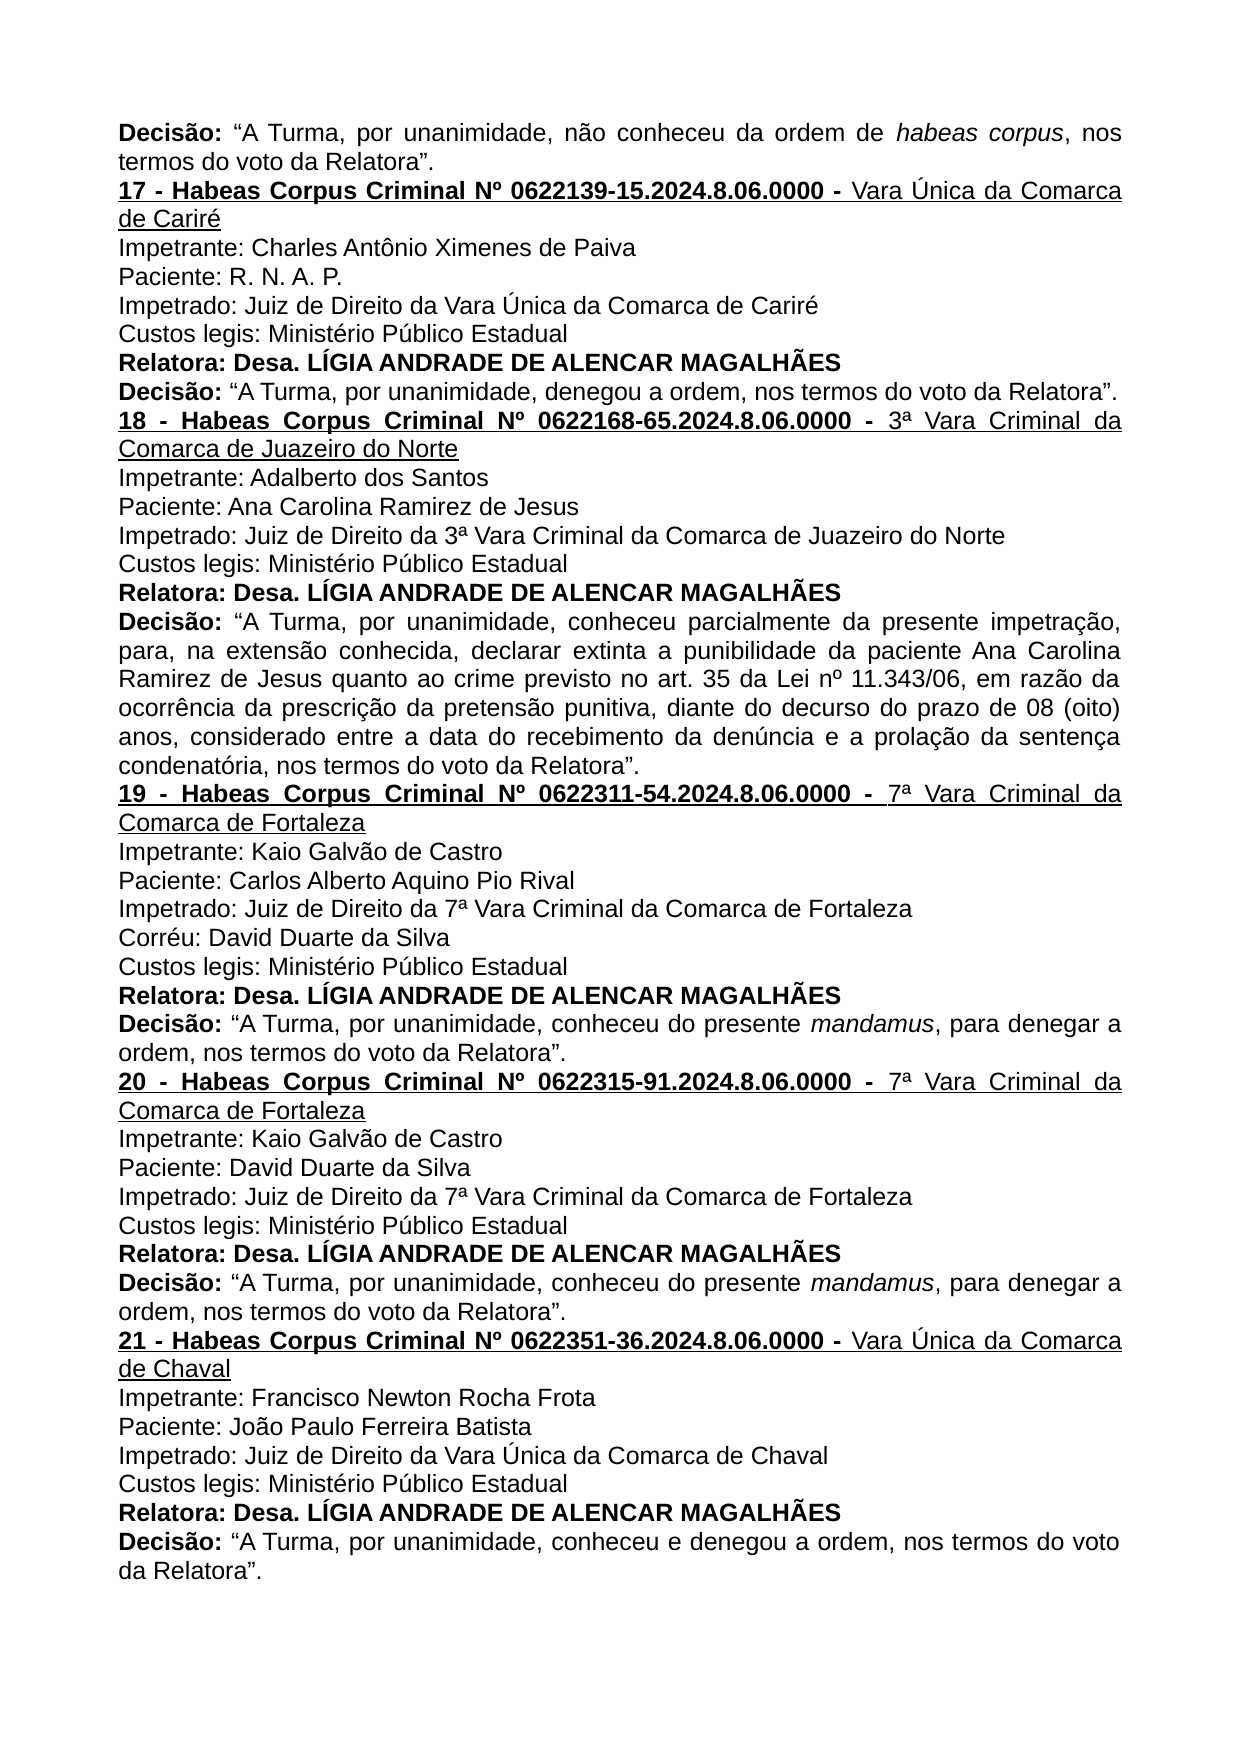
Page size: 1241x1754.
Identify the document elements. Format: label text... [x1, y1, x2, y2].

text de Chaval [118, 1352, 1122, 1383]
text 17 - Habeas Corpus Criminal Nº 0622139-15.2024.8.06.0000 - Vara Única da Comarca [118, 176, 1122, 201]
text Comarca de Fortaleza [118, 805, 1122, 837]
text Relatora: Desa. LÍGIA ANDRADE DE ALENCAR MAGALHÃES [118, 348, 1122, 377]
text Impetrado: Juiz de Direito da Vara Única da Comarca de Cariré [118, 291, 1122, 319]
text Paciente: João Paulo Ferreira Batista [118, 1412, 1122, 1441]
text Relatora: Desa. LÍGIA ANDRADE DE ALENCAR MAGALHÃES [118, 1239, 1122, 1268]
text Custos legis: Ministério Público Estadual [118, 952, 1122, 981]
text Impetrado: Juiz de Direito da 7ª Vara Criminal da Comarca de Fortaleza [118, 894, 1122, 923]
text Custos legis: Ministério Público Estadual [118, 319, 1122, 348]
text Decisão: “A Turma, por unanimidade, não conheceu da ordem de habeas corpus, nos termos do voto da Relatora”. [118, 118, 1122, 176]
text Impetrante: Kaio Galvão de Castro [118, 1124, 1122, 1153]
text Impetrante: Charles Antônio Ximenes de Paiva [118, 233, 1122, 262]
text Decisão: “A Turma, por unanimidade, conheceu e denegou a ordem, nos termos do voto da Relatora”. [118, 1527, 1122, 1584]
text Paciente: David Duarte da Silva [118, 1153, 1122, 1182]
text Corréu: David Duarte da Silva [118, 923, 1122, 952]
text Decisão: “A Turma, por unanimidade, conheceu do presente mandamus, para denegar a ordem, nos termos do voto da Relatora”. [118, 1009, 1122, 1067]
text 19 - Habeas Corpus Criminal Nº 0622311-54.2024.8.06.0000 - 7ª Vara Criminal da [118, 779, 1122, 804]
text Impetrado: Juiz de Direito da Vara Única da Comarca de Chaval [118, 1441, 1122, 1469]
text Comarca de Fortaleza [118, 1093, 1122, 1124]
text Impetrado: Juiz de Direito da 3ª Vara Criminal da Comarca de Juazeiro do Norte [118, 521, 1122, 549]
text Relatora: Desa. LÍGIA ANDRADE DE ALENCAR MAGALHÃES [118, 981, 1122, 1009]
text Custos legis: Ministério Público Estadual [118, 1211, 1122, 1239]
text Paciente: Ana Carolina Ramirez de Jesus [118, 492, 1122, 521]
text 18 - Habeas Corpus Criminal Nº 0622168-65.2024.8.06.0000 - 3ª Vara Criminal da [118, 406, 1122, 431]
text 20 - Habeas Corpus Criminal Nº 0622315-91.2024.8.06.0000 - 7ª Vara Criminal da [118, 1067, 1122, 1092]
text Decisão: “A Turma, por unanimidade, denegou a ordem, nos termos do voto da Relatora”. [118, 377, 1122, 406]
text Impetrante: Adalberto dos Santos [118, 463, 1122, 492]
text Impetrante: Francisco Newton Rocha Frota [118, 1383, 1122, 1412]
text Impetrado: Juiz de Direito da 7ª Vara Criminal da Comarca de Fortaleza [118, 1182, 1122, 1211]
text Paciente: Carlos Alberto Aquino Pio Rival [118, 866, 1122, 894]
text Decisão: “A Turma, por unanimidade, conheceu do presente mandamus, para denegar a ordem, nos termos do voto da Relatora”. [118, 1268, 1122, 1326]
text de Cariré [118, 202, 1122, 233]
text Custos legis: Ministério Público Estadual [118, 1469, 1122, 1498]
text Custos legis: Ministério Público Estadual [118, 549, 1122, 578]
text Paciente: R. N. A. P. [118, 262, 1122, 291]
text Relatora: Desa. LÍGIA ANDRADE DE ALENCAR MAGALHÃES [118, 578, 1122, 607]
text Relatora: Desa. LÍGIA ANDRADE DE ALENCAR MAGALHÃES [118, 1498, 1122, 1527]
text Decisão: “A Turma, por unanimidade, conheceu parcialmente da presente impetração, para, na extensão conhecida, declarar extinta a punibilidade da paciente Ana Carolina Ramirez de Jesus quanto ao crime previsto no art. 35 da Lei nº 11.343/06, em razão da ocorrência da prescrição da pretensão punitiva, diante do decurso do prazo de 08 (oito) anos, considerado entre a data do recebimento da denúncia e a prolação da sentença condenatória, nos termos do voto da Relatora”. [118, 607, 1122, 779]
text Impetrante: Kaio Galvão de Castro [118, 837, 1122, 866]
text Comarca de Juazeiro do Norte [118, 432, 1122, 463]
text 21 - Habeas Corpus Criminal Nº 0622351-36.2024.8.06.0000 - Vara Única da Comarca [118, 1326, 1122, 1351]
